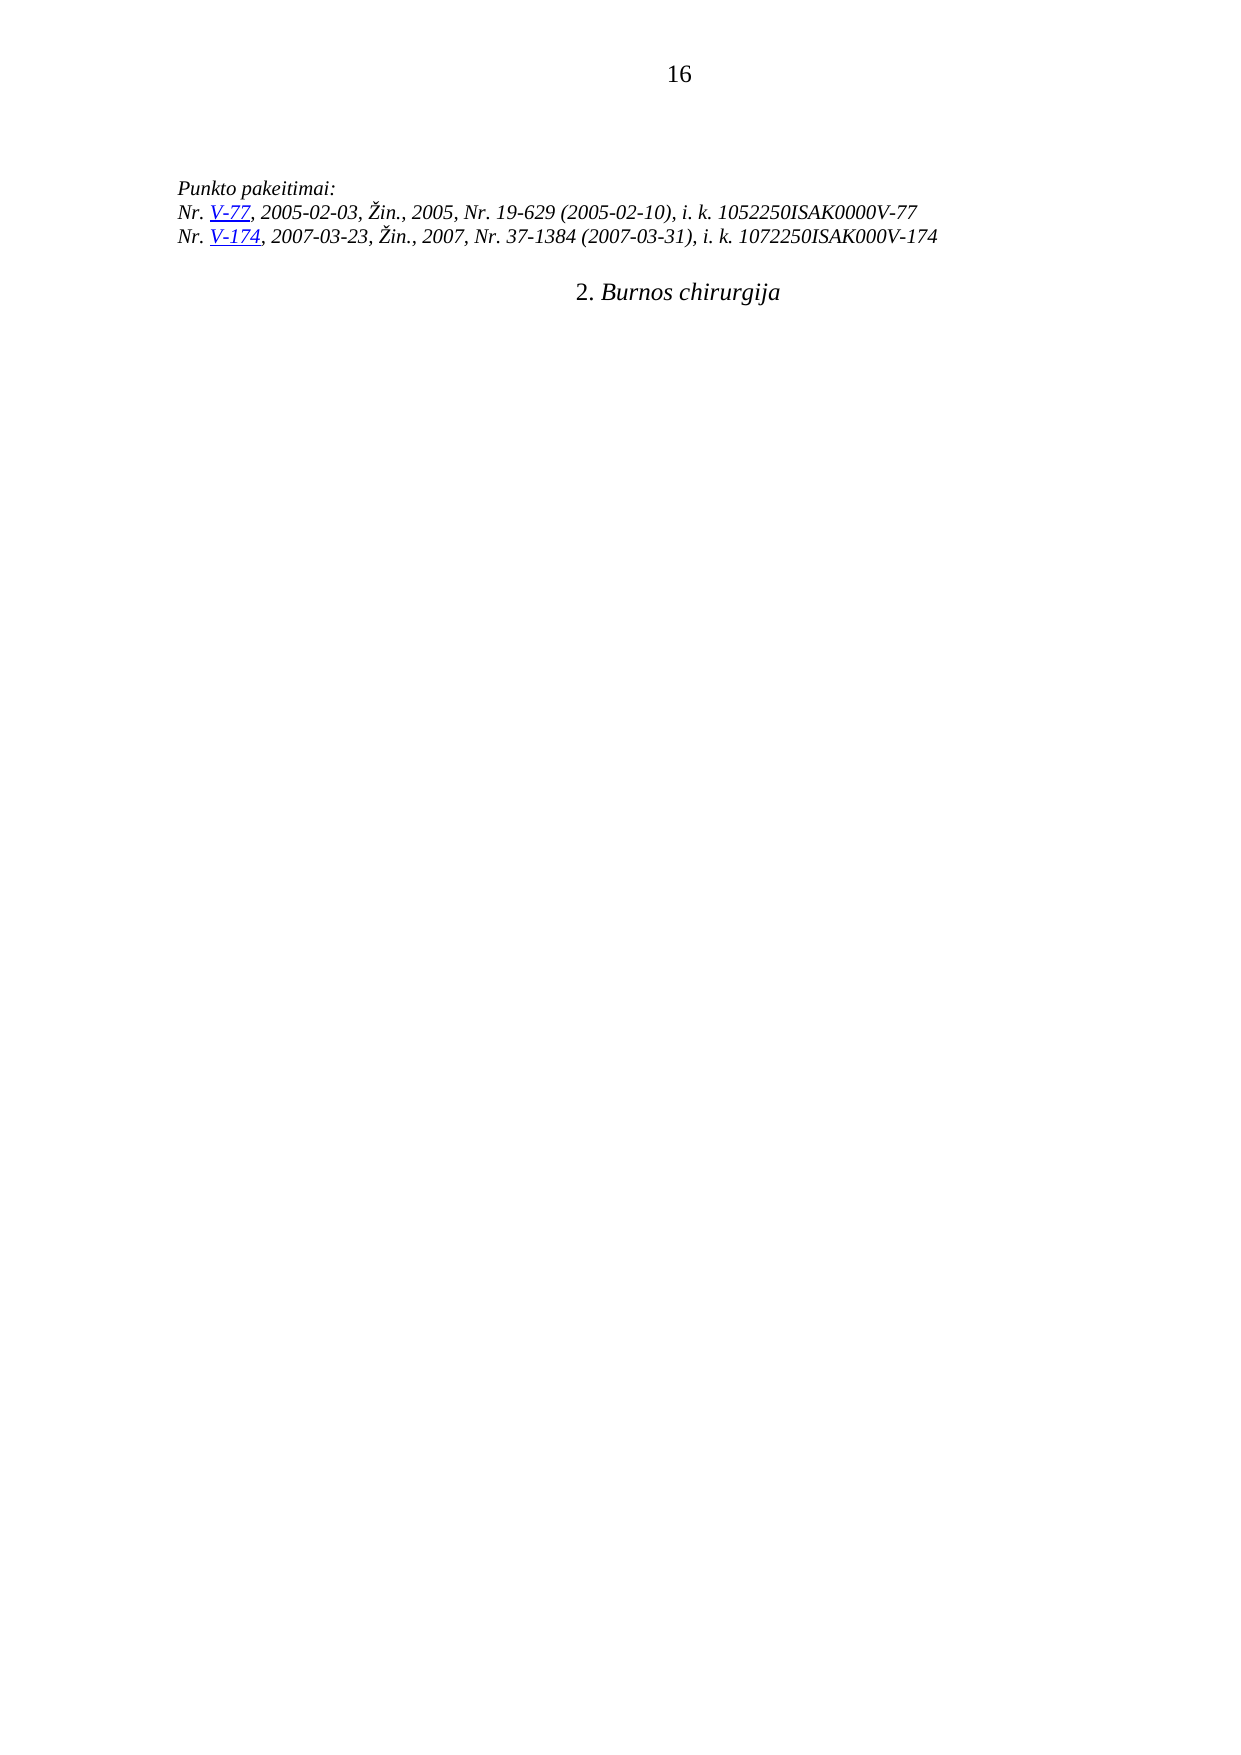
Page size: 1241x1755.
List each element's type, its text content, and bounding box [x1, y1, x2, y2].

text Nr. V-77, 2005-02-03, Žin., 2005, Nr. 19-629 (2005-02-10), i. k. 1052250ISAK0000V-77 [177, 200, 1181, 224]
text Punkto pakeitimai: [177, 176, 1181, 200]
text Nr. V-174, 2007-03-23, Žin., 2007, Nr. 37-1384 (2007-03-31), i. k. 1072250ISAK000V-174 [177, 224, 1181, 248]
text 2. Burnos chirurgija [177, 277, 1181, 305]
